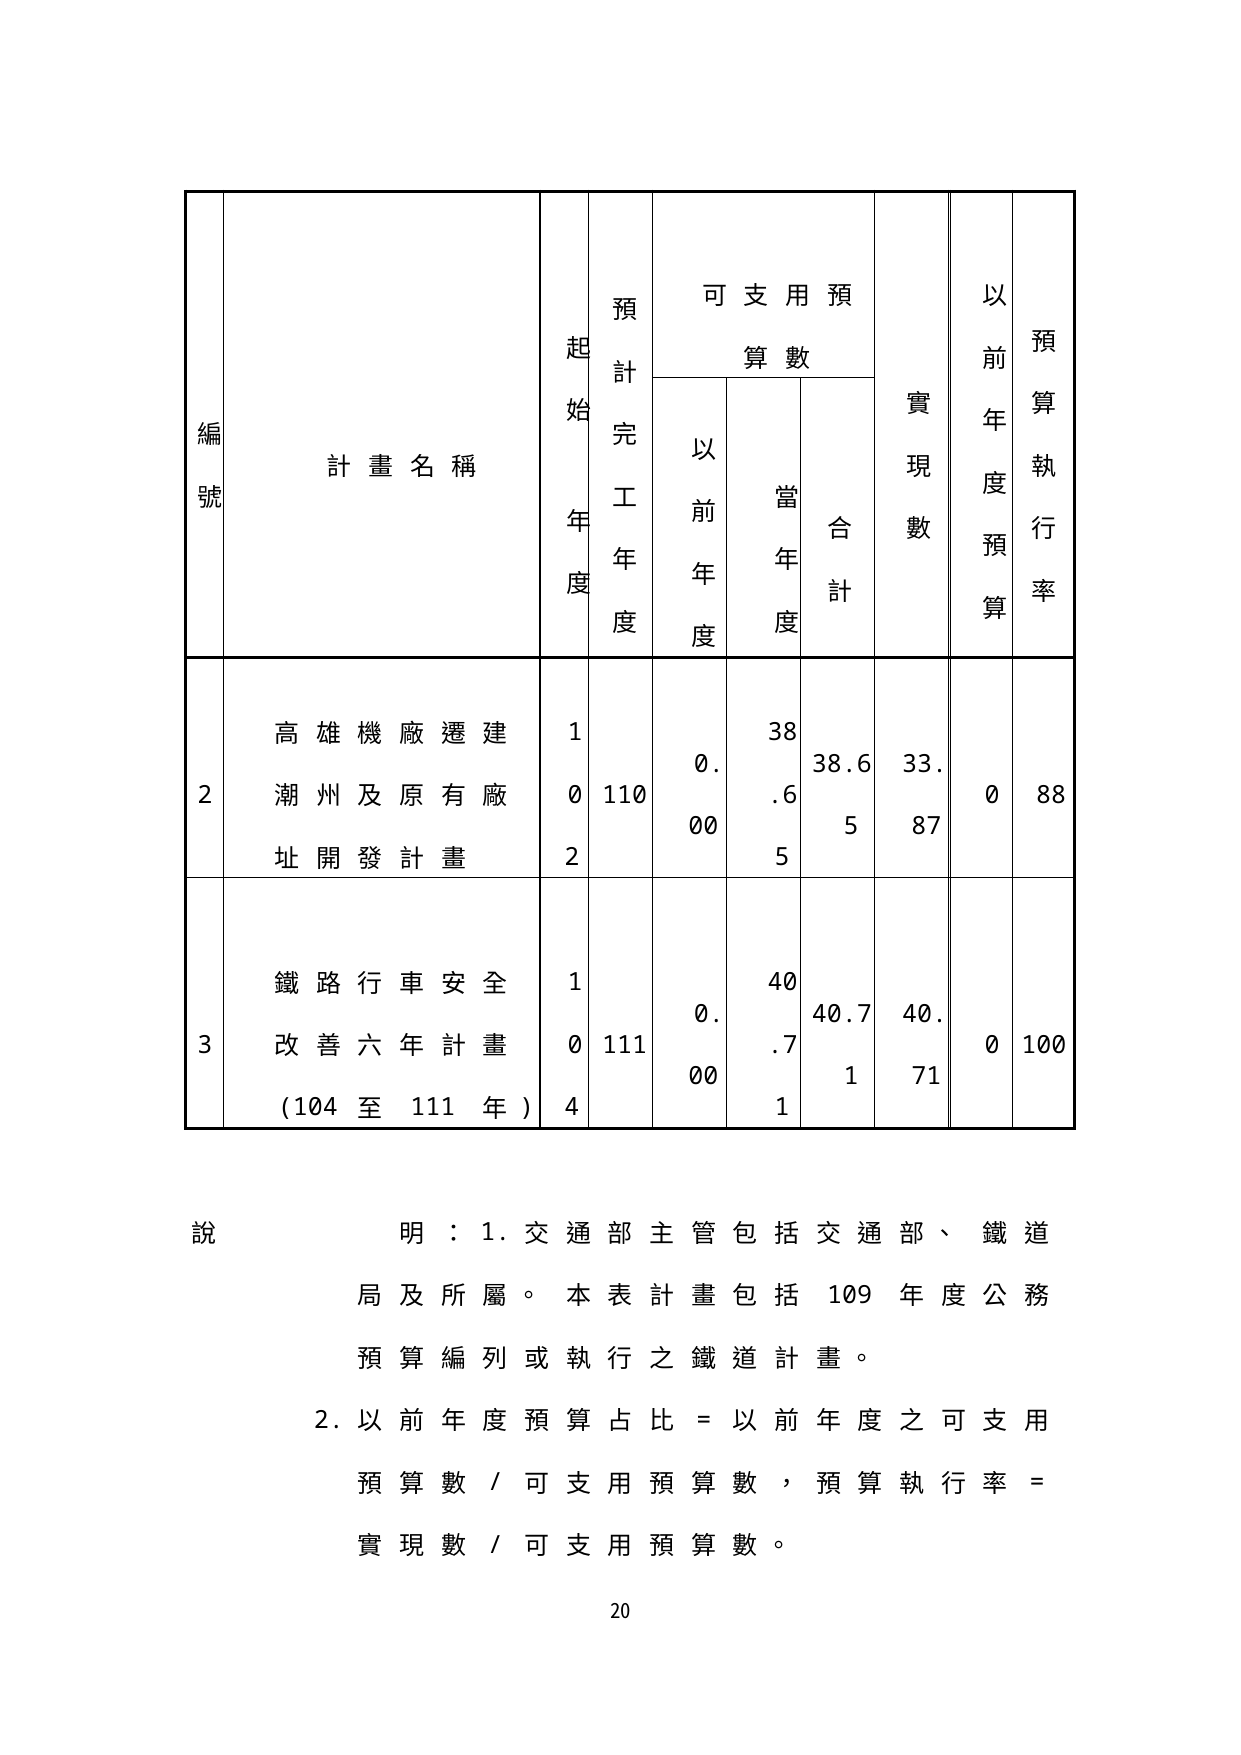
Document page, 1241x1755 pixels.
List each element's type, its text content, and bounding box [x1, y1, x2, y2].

table_header 實現數 [875, 193, 948, 656]
table_cell 110 [589, 659, 652, 877]
table_cell 38.65 [801, 659, 874, 877]
table_cell 當年度 [727, 378, 800, 656]
table_cell 111 [589, 878, 652, 1127]
table_cell 40.71 [727, 878, 800, 1127]
text 2.以前年度預算占比=以前年度之可支用預算數/可支用預算數，預算執行率=實現數/可支用預算數。 [306, 1377, 1058, 1564]
table_cell 以前年度 [653, 378, 726, 656]
table_cell 33.87 [875, 659, 948, 877]
table_header 預算執行率 [1013, 193, 1073, 656]
table_cell 合計 [801, 378, 874, 656]
table_header 編號 [187, 193, 223, 656]
table_cell 100 [1013, 878, 1073, 1127]
table_cell 40.71 [875, 878, 948, 1127]
table_cell 高雄機廠遷建潮州及原有廠址開發計畫 [224, 659, 539, 877]
table_header 預計完工年度 [589, 193, 652, 656]
text 說 明：1.交通部主管包括交通部、鐵道局及所屬。本表計畫包括109年度公務預算編列或執行之鐵道計畫。 [181, 1189, 1058, 1377]
table_header 可支用預算數 [653, 193, 874, 377]
table_cell 2 [187, 659, 223, 877]
table_header 計畫名稱 [224, 193, 539, 656]
table_header 以前年度預算占比 [951, 193, 1012, 656]
table_cell 40.71 [801, 878, 874, 1127]
table_cell 104 [541, 878, 588, 1127]
table_cell 0 [951, 878, 1012, 1127]
table_cell 鐵路行車安全改善六年計畫(104至111年) [224, 878, 539, 1127]
table_cell 0 [951, 659, 1012, 877]
table_header 起始 年度 [541, 193, 588, 656]
table_cell 0.00 [653, 659, 726, 877]
table_cell 0.00 [653, 878, 726, 1127]
table_cell 3 [187, 878, 223, 1127]
table_cell 102 [541, 659, 588, 877]
table_cell 38.65 [727, 659, 800, 877]
table_cell 88 [1013, 659, 1073, 877]
